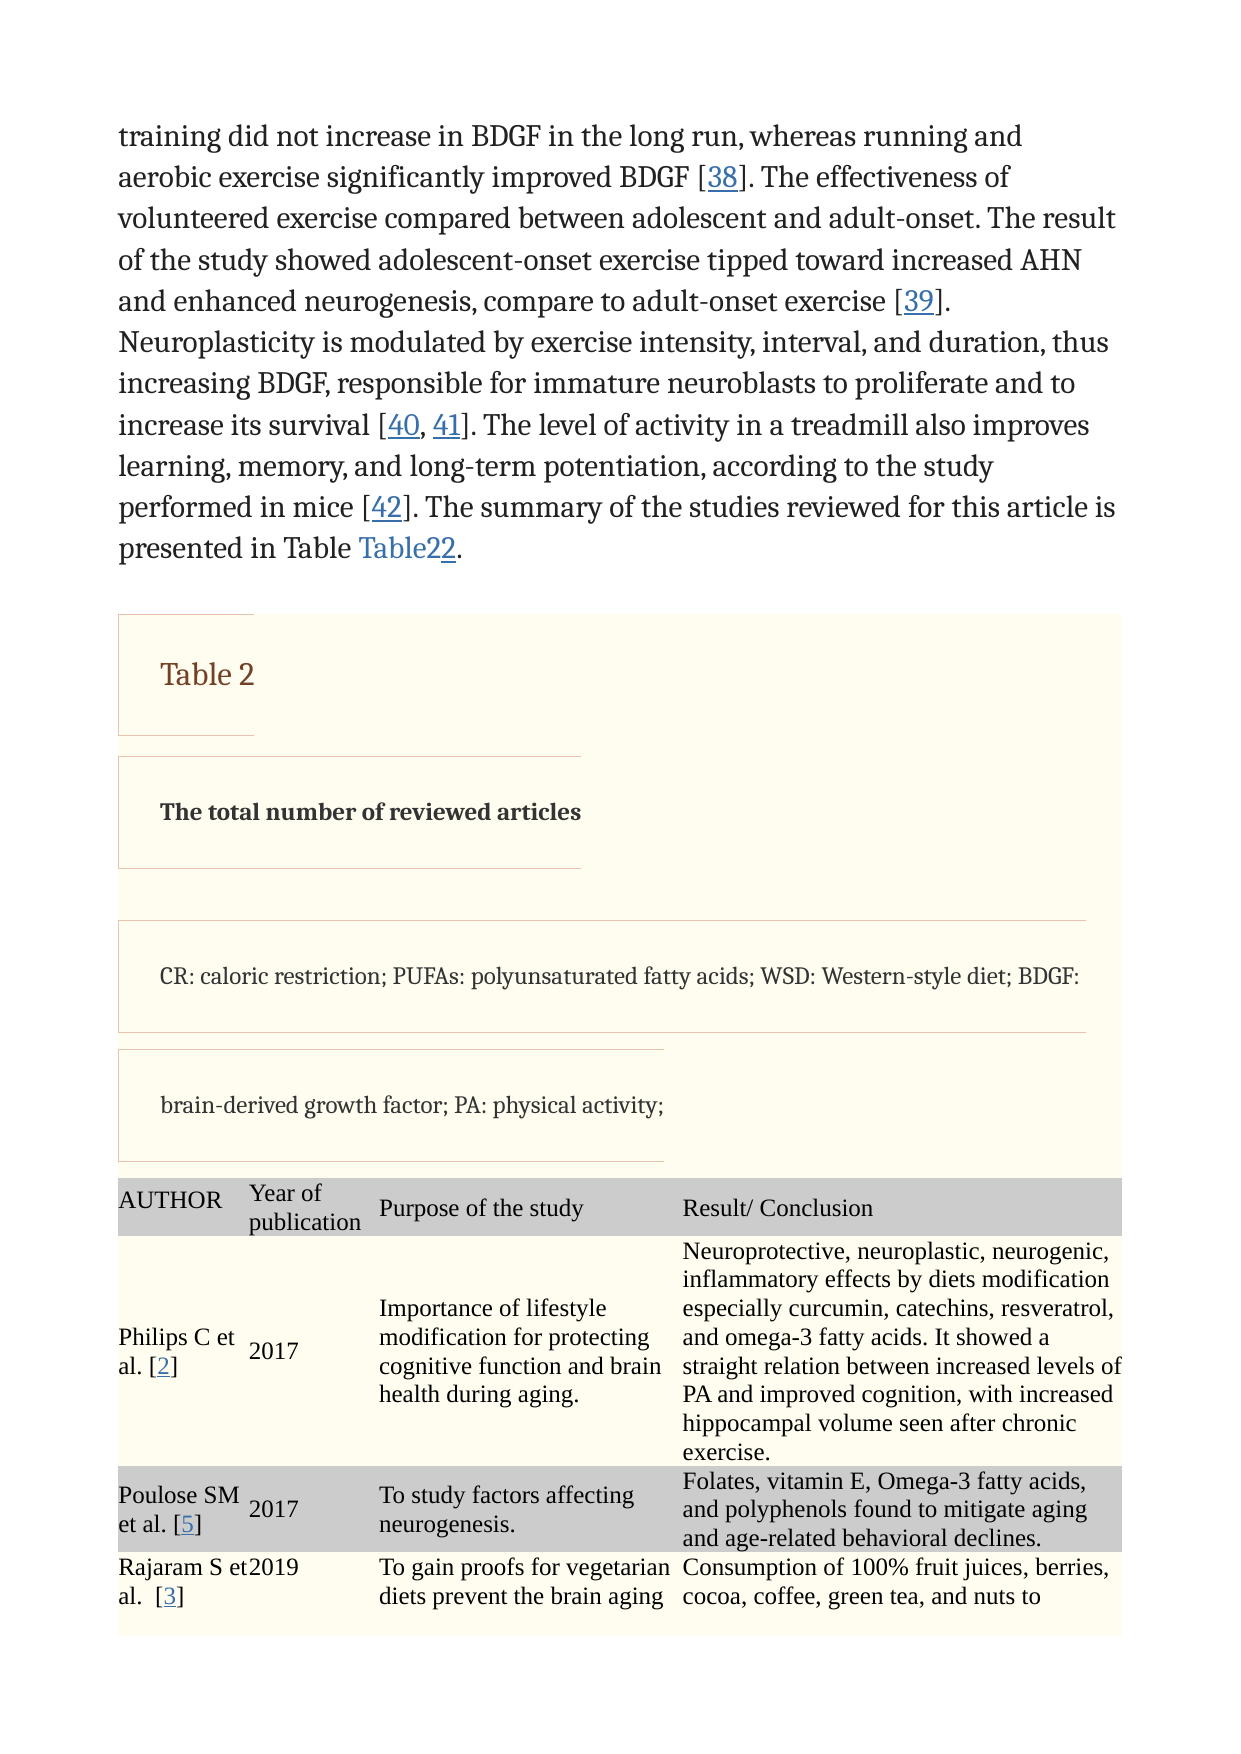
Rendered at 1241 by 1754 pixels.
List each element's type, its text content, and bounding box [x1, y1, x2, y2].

table_cell To study factors affecting neurogenesis. [379, 1466, 682, 1552]
table_cell 2017 [249, 1236, 379, 1466]
table_cell Importance of lifestyle modification for protecting cognitive function and brain health during aging. [379, 1236, 682, 1466]
text The total number of reviewed articles [119, 756, 1122, 868]
table_cell Philips C et al. [2] [118, 1236, 249, 1466]
table_header AUTHOR [118, 1178, 249, 1236]
table_cell Consumption of 100% fruit juices, berries, cocoa, coffee, green tea, and nuts to [683, 1552, 1122, 1609]
table_cell Rajaram S et al. [3] [118, 1552, 249, 1609]
table_cell To gain proofs for vegetarian diets prevent the brain aging [379, 1552, 682, 1609]
table_header Year of publication [249, 1178, 379, 1236]
subtitle Table 2 [118, 613, 1122, 735]
table_cell 2019 [249, 1552, 379, 1609]
text CR: caloric restriction; PUFAs: polyunsaturated fatty acids; WSD: Western-style diet; BDGF: brain-derived growth factor; PA: physical activity; [118, 920, 1122, 1162]
table_header Purpose of the study [379, 1178, 682, 1236]
table_cell Folates, vitamin E, Omega-3 fatty acids, and polyphenols found to mitigate aging and age-related behavioral declines. [683, 1466, 1122, 1552]
table_cell 2017 [249, 1466, 379, 1552]
table_header Result/ Conclusion [683, 1178, 1122, 1236]
table_cell Poulose SM et al. [5] [118, 1466, 249, 1552]
text training did not increase in BDGF in the long run, whereas running and aerobic exercise significantly improved BDGF [38]. The effectiveness of volunteered exercise compared between adolescent and adult-onset. The result of the study showed adolescent-onset exercise tipped toward increased AHN and enhanced neurogenesis, compare to adult-onset exercise [39]. Neuroplasticity is modulated by exercise intensity, interval, and duration, thus increasing BDGF, responsible for immature neuroblasts to proliferate and to increase its survival [40, 41]. The level of activity in a treadmill also improves learning, memory, and long-term potentiation, according to the study performed in mice [42]. The summary of the studies reviewed for this article is presented in Table ​Table22. [118, 118, 1122, 567]
table_cell Neuroprotective, neuroplastic, neurogenic, inflammatory effects by diets modification especially curcumin, catechins, resveratrol, and omega-3 fatty acids. It showed a straight relation between increased levels of PA and improved cognition, with increased hippocampal volume seen after chronic exercise. [683, 1236, 1122, 1466]
